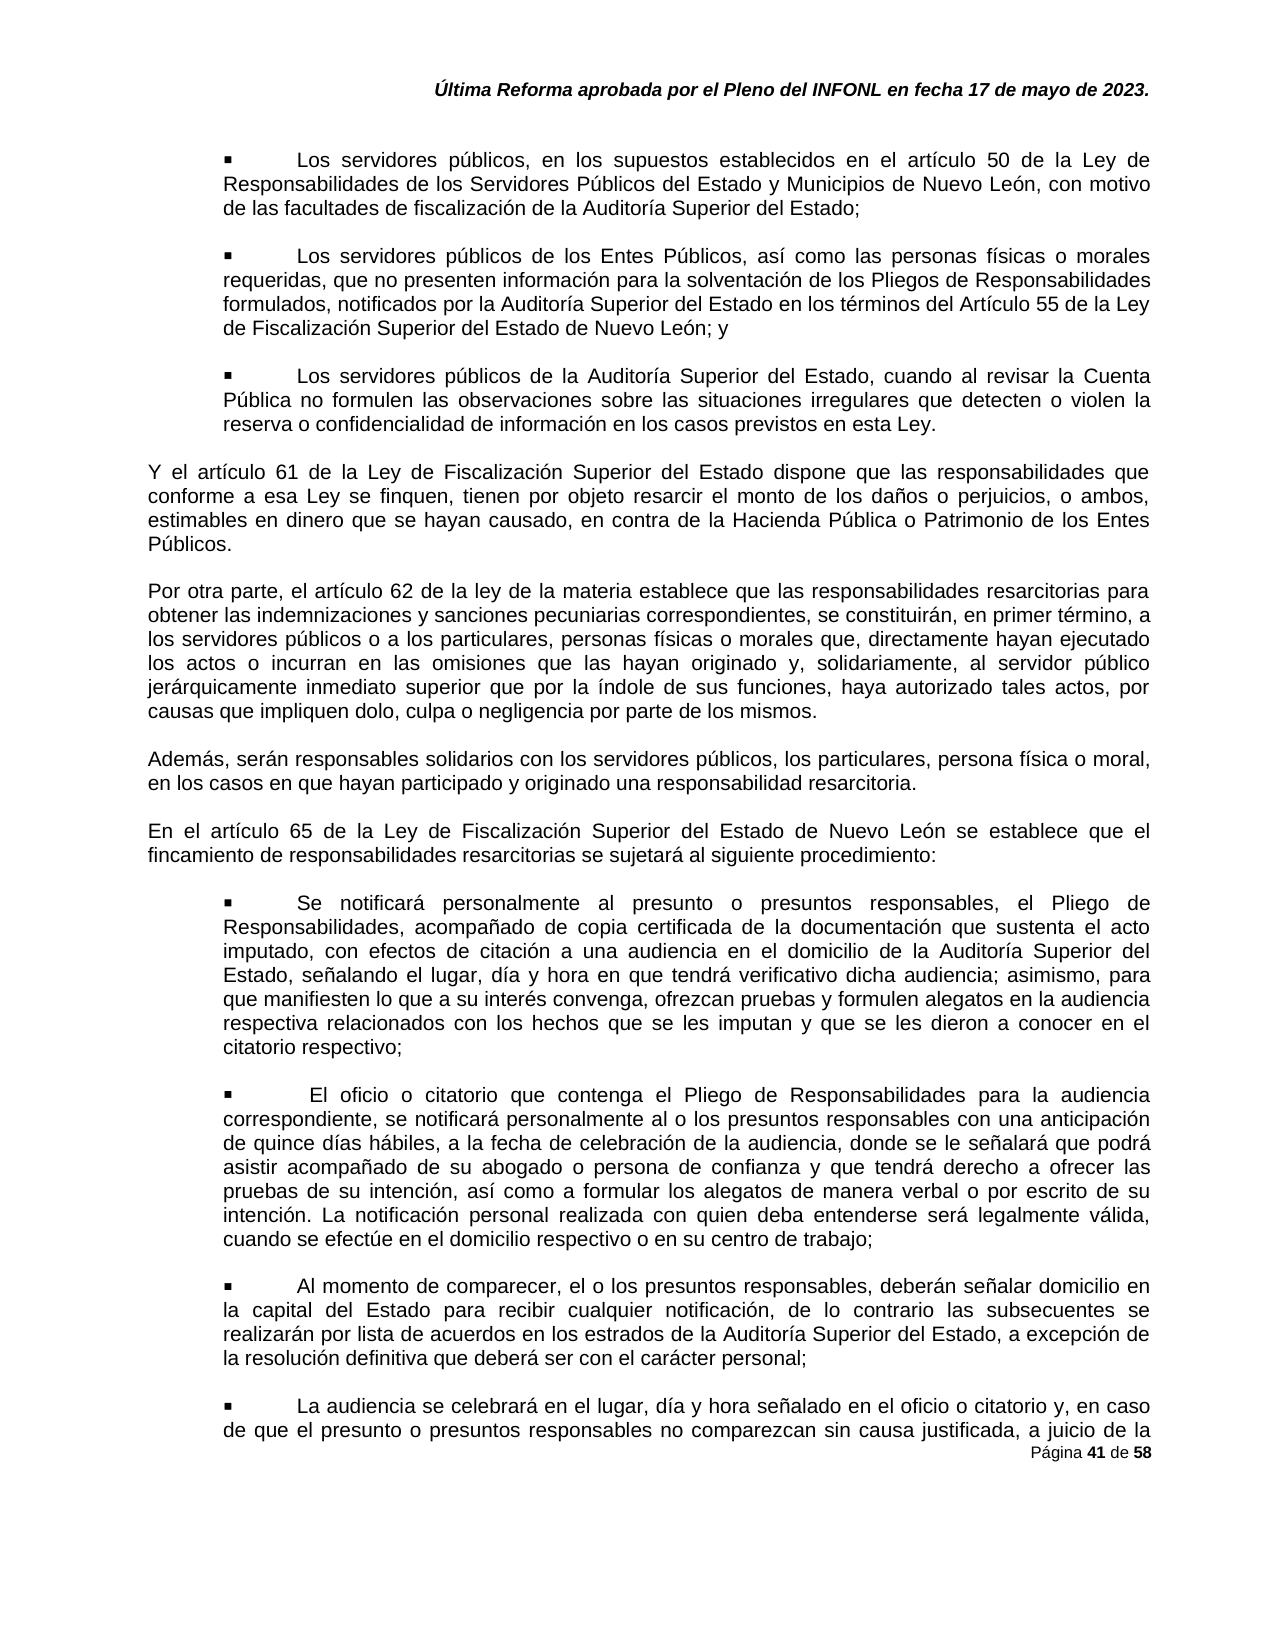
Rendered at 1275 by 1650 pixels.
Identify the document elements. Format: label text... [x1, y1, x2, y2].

text Por otra parte, el artículo 62 de la ley de la materia establece que las responsabilidades resarcitorias para obtener las indemnizaciones y sanciones pecuniarias correspondientes, se constituirán, en primer término, a los servidores públicos o a los particulares, personas físicas o morales que, directamente hayan ejecutado los actos o incurran en las omisiones que las hayan originado y, solidariamente, al servidor público jerárquicamente inmediato superior que por la índole de sus funciones, haya autorizado tales actos, por causas que impliquen dolo, culpa o negligencia por parte de los mismos. [148, 579, 1152, 723]
list Los servidores públicos, en los supuestos establecidos en el artículo 50 de la Ley de Responsabilidades de los Servidores Públicos del Estado y Municipios de Nuevo León, con motivo de las facultades de fiscalización de la Auditoría Superior del Estado; [223, 148, 1152, 220]
text Además, serán responsables solidarios con los servidores públicos, los particulares, persona física o moral, en los casos en que hayan participado y originado una responsabilidad resarcitoria. [148, 747, 1152, 795]
text Y el artículo 61 de la Ley de Fiscalización Superior del Estado dispone que las responsabilidades que conforme a esa Ley se finquen, tienen por objeto resarcir el monto de los daños o perjuicios, o ambos, estimables en dinero que se hayan causado, en contra de la Hacienda Pública o Patrimonio de los Entes Públicos. [148, 459, 1152, 555]
list La audiencia se celebrará en el lugar, día y hora señalado en el oficio o citatorio y, en caso de que el presunto o presuntos responsables no comparezcan sin causa justificada, a juicio de la [223, 1394, 1152, 1442]
list Los servidores públicos de los Entes Públicos, así como las personas físicas o morales requeridas, que no presenten información para la solventación de los Pliegos de Responsabilidades formulados, notificados por la Auditoría Superior del Estado en los términos del Artículo 55 de la Ley de Fiscalización Superior del Estado de Nuevo León; y [223, 244, 1152, 339]
list Al momento de comparecer, el o los presuntos responsables, deberán señalar domicilio en la capital del Estado para recibir cualquier notificación, de lo contrario las subsecuentes se realizarán por lista de acuerdos en los estrados de la Auditoría Superior del Estado, a excepción de la resolución definitiva que deberá ser con el carácter personal; [223, 1274, 1152, 1370]
list Los servidores públicos de la Auditoría Superior del Estado, cuando al revisar la Cuenta Pública no formulen las observaciones sobre las situaciones irregulares que detecten o violen la reserva o confidencialidad de información en los casos previstos en esta Ley. [223, 363, 1152, 436]
list El oficio o citatorio que contenga el Pliego de Responsabilidades para la audiencia correspondiente, se notificará personalmente al o los presuntos responsables con una anticipación de quince días hábiles, a la fecha de celebración de la audiencia, donde se le señalará que podrá asistir acompañado de su abogado o persona de confianza y que tendrá derecho a ofrecer las pruebas de su intención, así como a formular los alegatos de manera verbal o por escrito de su intención. La notificación personal realizada con quien deba entenderse será legalmente válida, cuando se efectúe en el domicilio respectivo o en su centro de trabajo; [223, 1082, 1152, 1250]
list Se notificará personalmente al presunto o presuntos responsables, el Pliego de Responsabilidades, acompañado de copia certificada de la documentación que sustenta el acto imputado, con efectos de citación a una audiencia en el domicilio de la Auditoría Superior del Estado, señalando el lugar, día y hora en que tendrá verificativo dicha audiencia; asimismo, para que manifiesten lo que a su interés convenga, ofrezcan pruebas y formulen alegatos en la audiencia respectiva relacionados con los hechos que se les imputan y que se les dieron a conocer en el citatorio respectivo; [223, 891, 1152, 1058]
text En el artículo 65 de la Ley de Fiscalización Superior del Estado de Nuevo León se establece que el fincamiento de responsabilidades resarcitorias se sujetará al siguiente procedimiento: [148, 819, 1152, 867]
